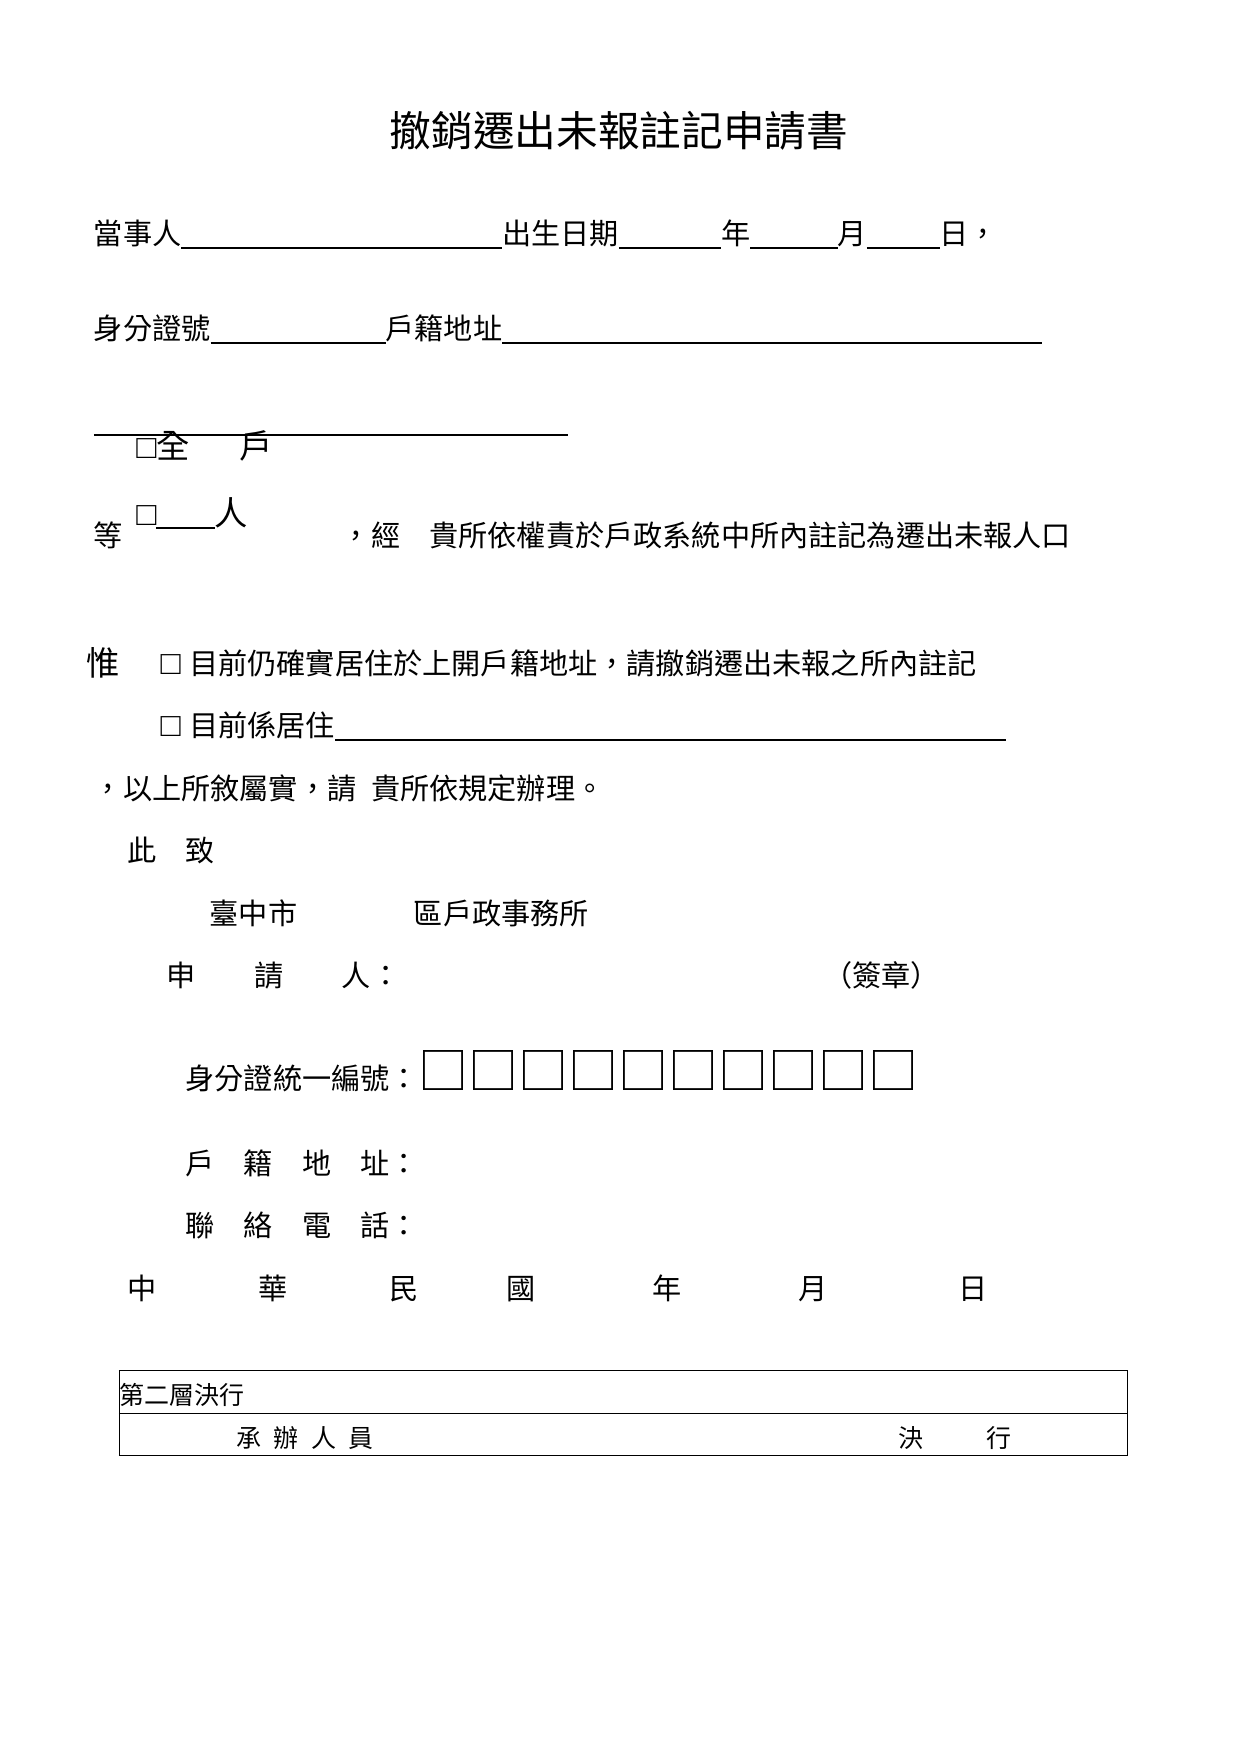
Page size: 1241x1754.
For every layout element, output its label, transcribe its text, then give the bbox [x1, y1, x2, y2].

text 中 華 民 國 年 月 日 [94, 1245, 1144, 1307]
text 身分證號 戶籍地址 [94, 285, 1144, 347]
text 等 ，經 貴所依權責於戶政系統中所內註記為遷出未報人口 [94, 492, 1144, 555]
text 撤銷遷出未報註記申請書 [94, 86, 1144, 149]
text □全 戶 [136, 419, 341, 468]
text □ 目前仍確實居住於上開戶籍地址，請撤銷遷出未報之所內註記 [94, 620, 1144, 682]
text 當事人 出生日期 年 月 日， [94, 190, 1144, 252]
table_header 第二層決行 [120, 1371, 1127, 1413]
table_cell [1128, 1413, 1157, 1455]
text ，以上所敘屬實，請 貴所依規定辦理。 [94, 745, 1144, 807]
text 臺中市 區戶政事務所 [94, 870, 1144, 932]
text 惟 [86, 637, 146, 685]
text 戶 籍 地 址： [94, 1120, 1144, 1182]
text □ 人 [136, 486, 341, 535]
text 聯 絡 電 話： [94, 1182, 1144, 1245]
table_header [1128, 1370, 1157, 1413]
text 申 請 人： （簽章） [94, 932, 1144, 995]
text 身分證統一編號：□□□□□□□□□□ [94, 995, 1144, 1120]
text 此 致 [94, 807, 1144, 870]
text □ 目前係居住 [94, 682, 1144, 745]
table_cell 承 辦 人 員 決 行 [120, 1414, 1127, 1455]
